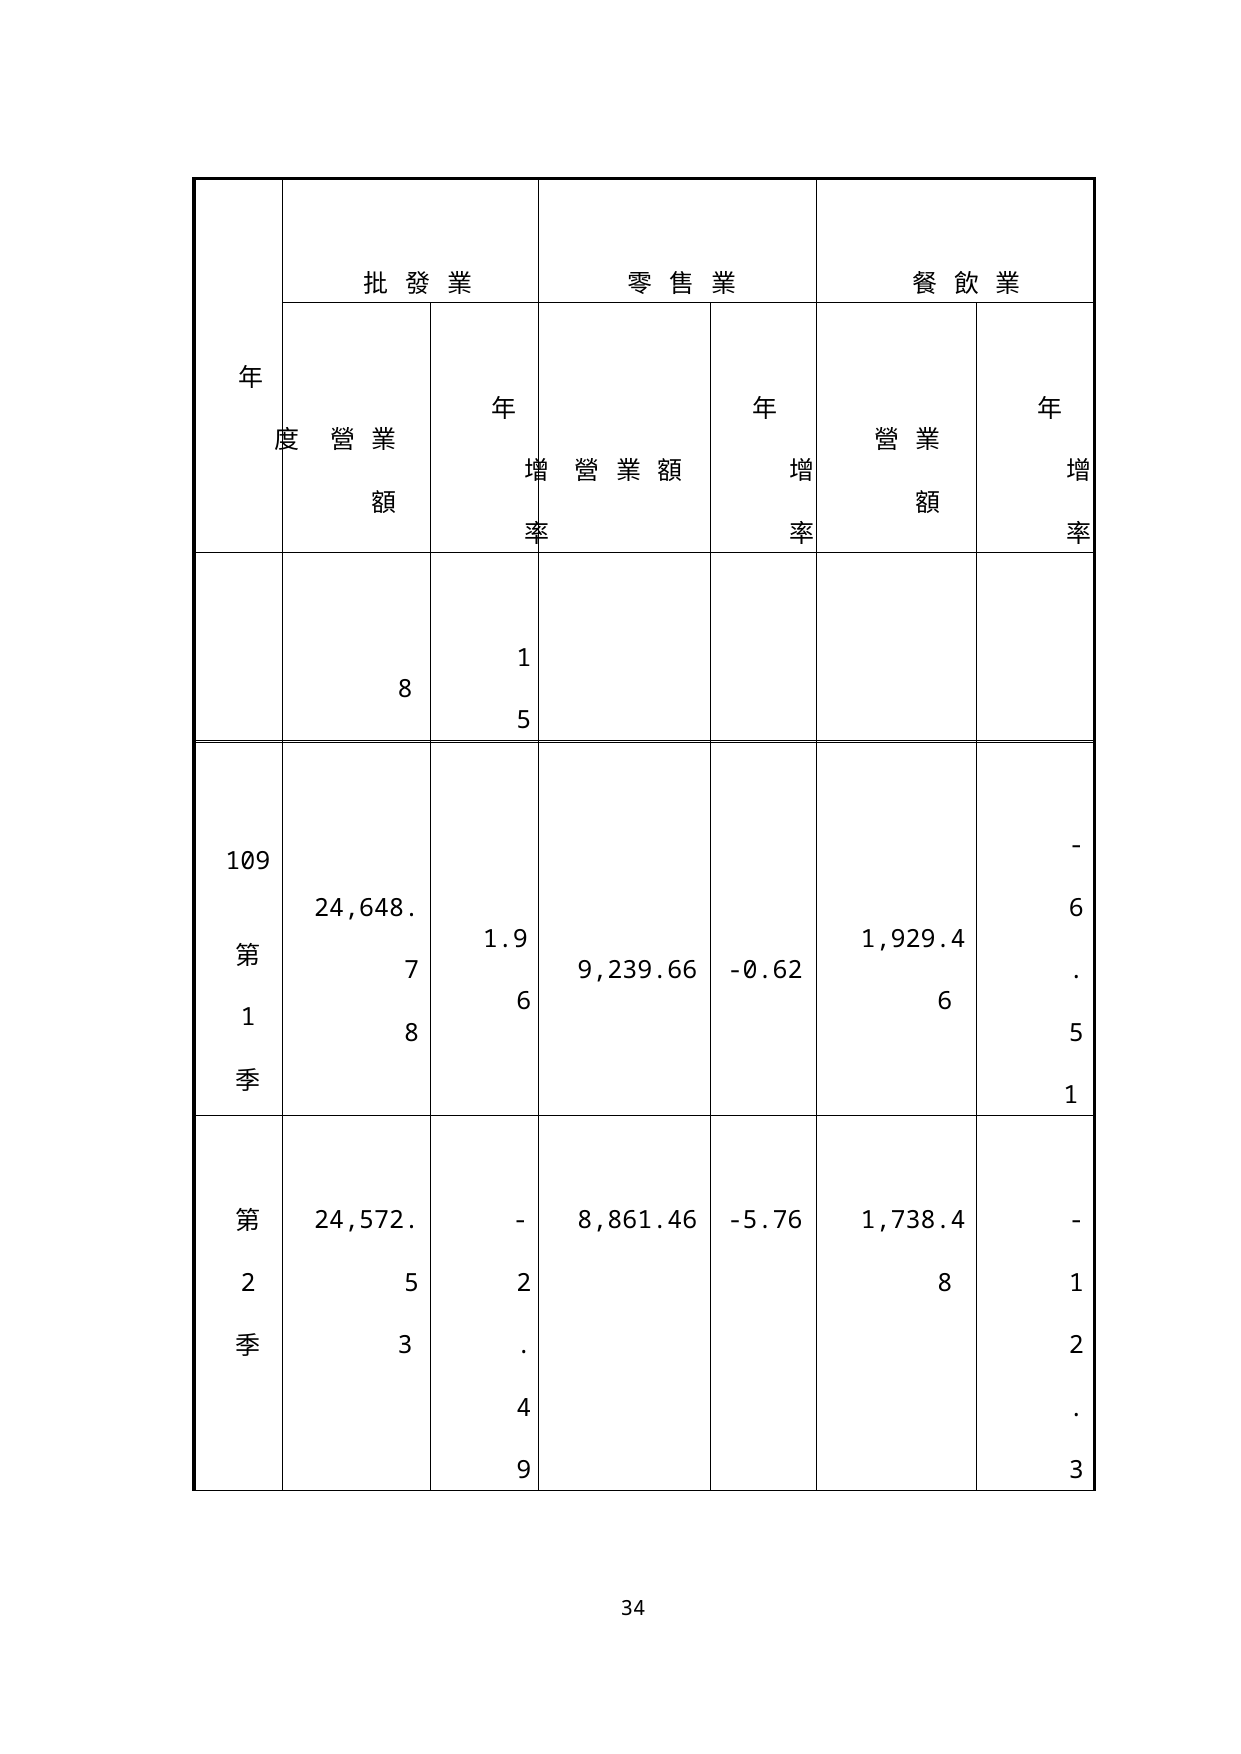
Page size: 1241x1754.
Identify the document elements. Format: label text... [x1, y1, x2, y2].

table_cell 8,861.46 [539, 1116, 710, 1490]
table_header 年度 [196, 180, 282, 552]
table_cell 第2季 [196, 1116, 282, 1490]
table_cell [977, 553, 1093, 740]
table_cell 年增率 [977, 303, 1093, 552]
table_cell 15 [431, 553, 538, 740]
table_cell 1.96 [431, 743, 538, 1115]
table_cell -0.62 [711, 743, 816, 1115]
table_header 零售業 [539, 180, 816, 302]
table_cell 109 第1季 [196, 743, 282, 1115]
table_cell 1,929.46 [817, 743, 976, 1115]
table_cell 1,738.48 [817, 1116, 976, 1490]
table_cell -2.49 [431, 1116, 538, 1490]
table_cell 24,648.78 [283, 743, 430, 1115]
table_cell 24,572.53 [283, 1116, 430, 1490]
table_cell 9,239.66 [539, 743, 710, 1115]
table_cell [711, 553, 816, 740]
table_cell 年增率 [711, 303, 816, 552]
table_cell 營業額 [817, 303, 976, 552]
table_cell 營業額 [283, 303, 430, 552]
table_cell 營業額 [539, 303, 710, 552]
table_cell 8 [283, 553, 430, 740]
table_cell -5.76 [711, 1116, 816, 1490]
table_cell -6.51 [977, 743, 1093, 1115]
table_header 餐飲業 [817, 180, 1093, 302]
table_cell 年增率 [431, 303, 538, 552]
table_cell [817, 553, 976, 740]
table_cell [539, 553, 710, 740]
table_cell [196, 553, 282, 740]
table_header 批發業 [283, 180, 538, 302]
table_cell -12.3 [977, 1116, 1093, 1490]
